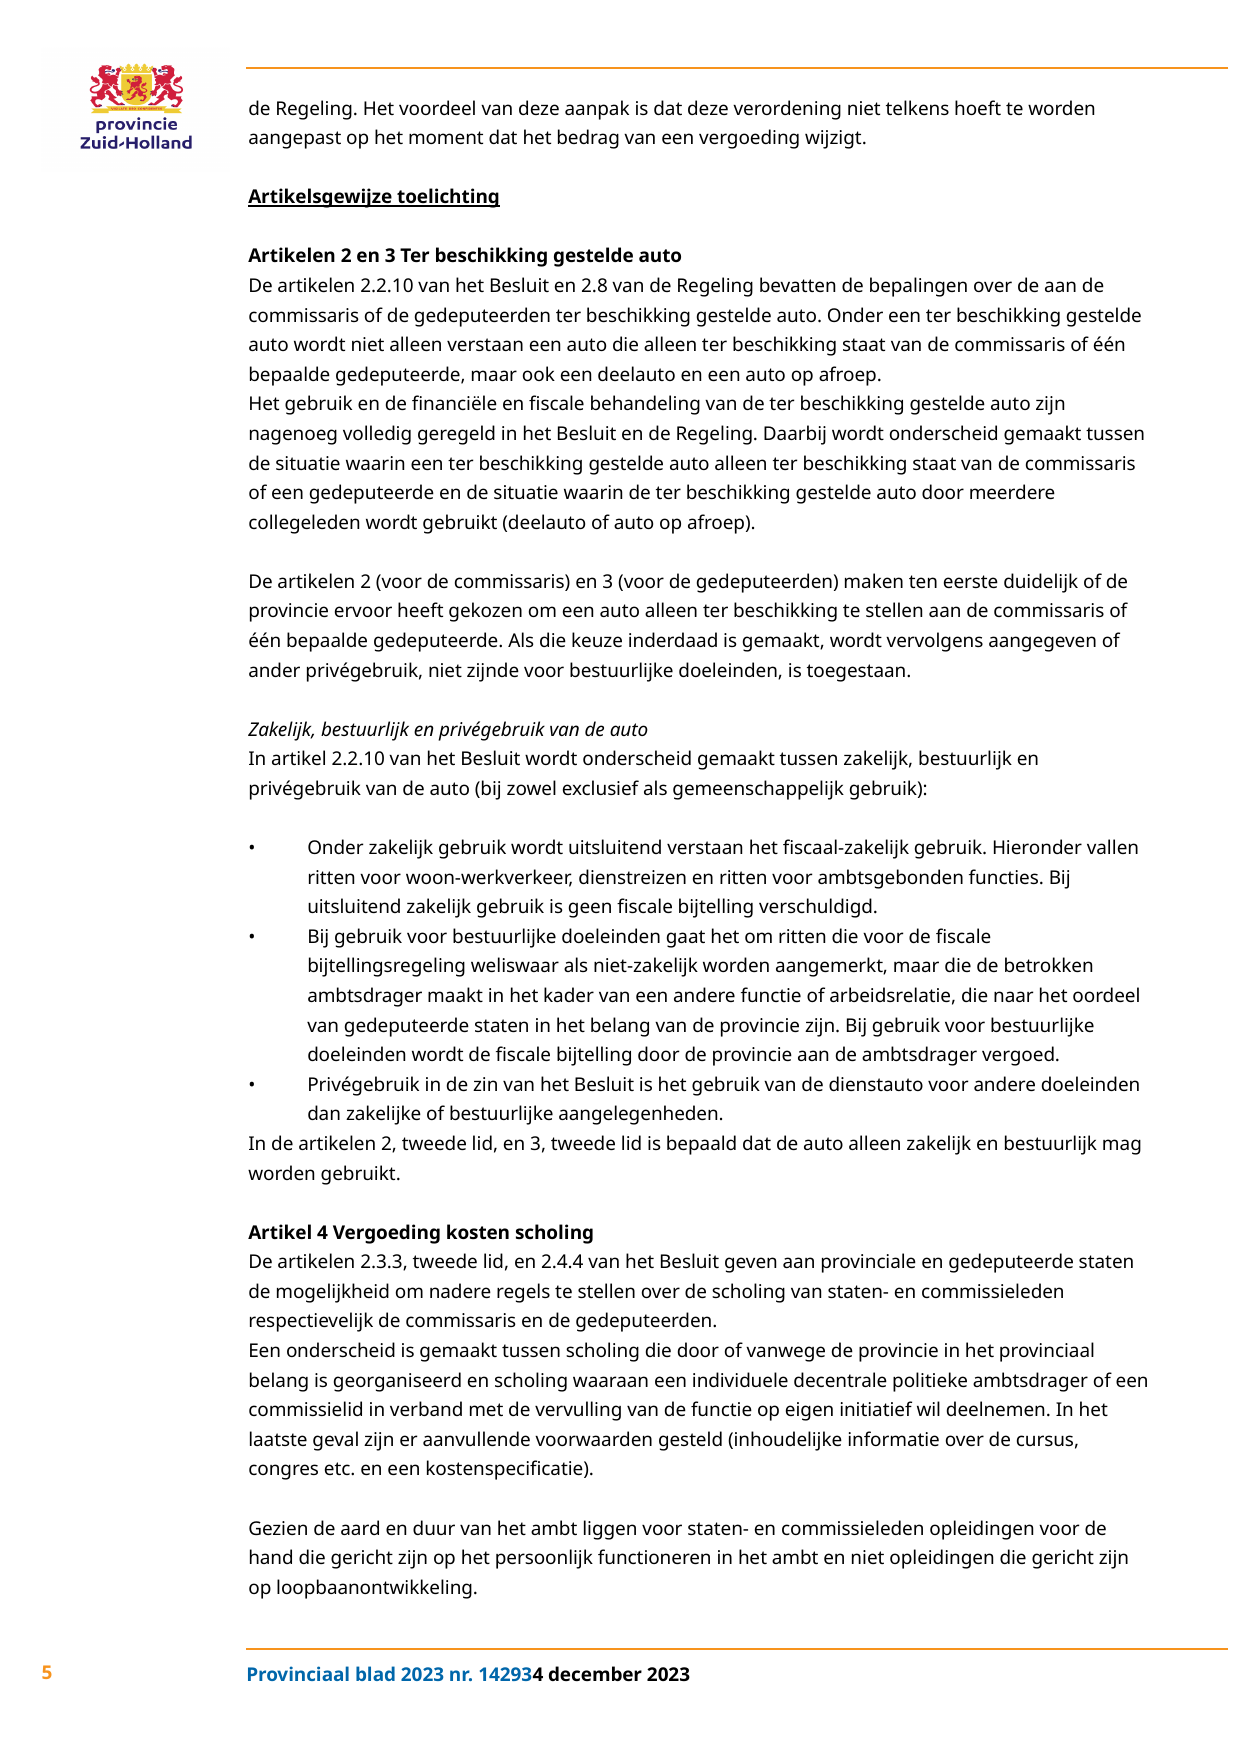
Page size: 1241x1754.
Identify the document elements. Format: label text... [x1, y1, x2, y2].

text Artikelsgewijze toelichting [248, 183, 1152, 209]
text Zakelijk, bestuurlijk en privégebruik van de auto [248, 716, 1152, 742]
text In de artikelen 2, tweede lid, en 3, tweede lid is bepaald dat de auto alleen zakelijk en bestuurlijk mag worden gebruikt. [248, 1130, 1152, 1186]
text Artikel 4 Vergoeding kosten scholing [248, 1219, 1152, 1245]
text In artikel 2.2.10 van het Besluit wordt onderscheid gemaakt tussen zakelijk, bestuurlijk en privégebruik van de auto (bij zowel exclusief als gemeenschappelijk gebruik): [248, 746, 1152, 801]
text Een onderscheid is gemaakt tussen scholing die door of vanwege de provincie in het provinciaal belang is georganiseerd en scholing waaraan een individuele decentrale politieke ambtsdrager of een commissielid in verband met de vervulling van de functie op eigen initiatief wil deelnemen. In het laatste geval zijn er aanvullende voorwaarden gesteld (inhoudelijke informatie over de cursus, congres etc. en een kostenspecificatie). [248, 1337, 1152, 1481]
text Gezien de aard en duur van het ambt liggen voor staten- en commissieleden opleidingen voor de hand die gericht zijn op het persoonlijk functioneren in het ambt en niet opleidingen die gericht zijn op loopbaanontwikkeling. [248, 1515, 1152, 1600]
text De artikelen 2.2.10 van het Besluit en 2.8 van de Regeling bevatten de bepalingen over de aan de commissaris of de gedeputeerden ter beschikking gestelde auto. Onder een ter beschikking gestelde auto wordt niet alleen verstaan een auto die alleen ter beschikking staat van de commissaris of één bepaalde gedeputeerde, maar ook een deelauto en een auto op afroep. [248, 272, 1152, 387]
text De artikelen 2 (voor de commissaris) en 3 (voor de gedeputeerden) maken ten eerste duidelijk of de provincie ervoor heeft gekozen om een auto alleen ter beschikking te stellen aan de commissaris of één bepaalde gedeputeerde. Als die keuze inderdaad is gemaakt, wordt vervolgens aangegeven of ander privégebruik, niet zijnde voor bestuurlijke doeleinden, is toegestaan. [248, 568, 1152, 683]
text de Regeling. Het voordeel van deze aanpak is dat deze verordening niet telkens hoeft te worden aangepast op het moment dat het bedrag van een vergoeding wijzigt. [248, 95, 1152, 150]
text De artikelen 2.3.3, tweede lid, en 2.4.4 van het Besluit geven aan provinciale en gedeputeerde staten de mogelijkheid om nadere regels te stellen over de scholing van staten- en commissieleden respectievelijk de commissaris en de gedeputeerden. [248, 1248, 1152, 1333]
text Artikelen 2 en 3 Ter beschikking gestelde auto [248, 243, 1152, 268]
text Het gebruik en de financiële en fiscale behandeling van de ter beschikking gestelde auto zijn nagenoeg volledig geregeld in het Besluit en de Regeling. Daarbij wordt onderscheid gemaakt tussen de situatie waarin een ter beschikking gestelde auto alleen ter beschikking staat van de commissaris of een gedeputeerde en de situatie waarin de ter beschikking gestelde auto door meerdere collegeleden wordt gebruikt (deelauto of auto op afroep). [248, 391, 1152, 535]
list Bij gebruik voor bestuurlijke doeleinden gaat het om ritten die voor de fiscale bijtellingsregeling weliswaar als niet-zakelijk worden aangemerkt, maar die de betrokken ambtsdrager maakt in het kader van een andere functie of arbeidsrelatie, die naar het oordeel van gedeputeerde staten in het belang van de provincie zijn. Bij gebruik voor bestuurlijke doeleinden wordt de fiscale bijtelling door de provincie aan de ambtsdrager vergoed. [248, 923, 1152, 1067]
list Onder zakelijk gebruik wordt uitsluitend verstaan het fiscaal-zakelijk gebruik. Hieronder vallen ritten voor woon-werkverkeer, dienstreizen en ritten voor ambtsgebonden functies. Bij uitsluitend zakelijk gebruik is geen fiscale bijtelling verschuldigd. [248, 834, 1152, 919]
picture [41, 47, 231, 172]
list Privégebruik in de zin van het Besluit is het gebruik van de dienstauto voor andere doeleinden dan zakelijke of bestuurlijke aangelegenheden. [248, 1071, 1152, 1126]
